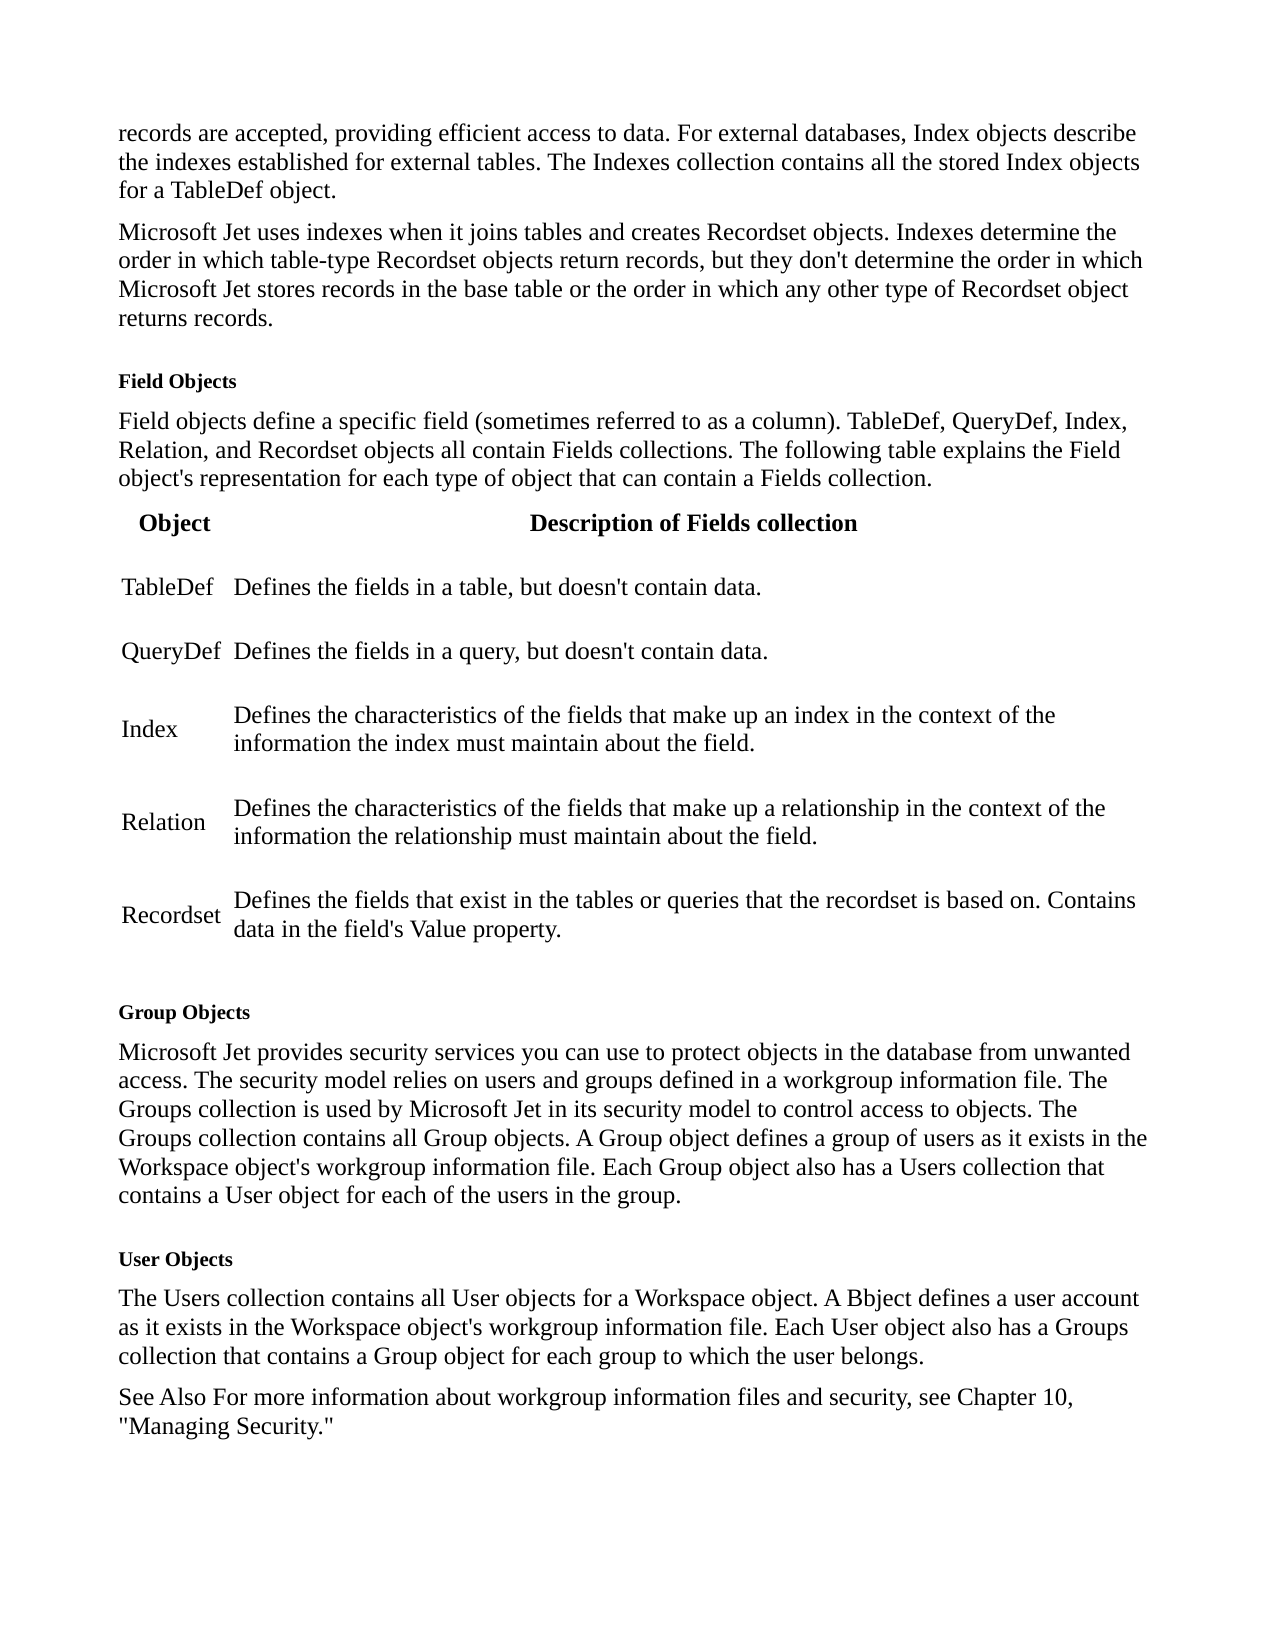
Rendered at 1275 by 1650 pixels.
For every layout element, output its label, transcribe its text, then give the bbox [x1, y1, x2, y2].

table_cell QueryDef [118, 633, 230, 697]
table_cell TableDef [118, 569, 230, 633]
text See Also For more information about workgroup information files and security, see Chapter 10, "Managing Security." [118, 1382, 1157, 1440]
table_header Description of Fields collection [230, 505, 1157, 569]
text The Users collection contains all User objects for a Workspace object. A Bbject defines a user account as it exists in the Workspace object's workgroup information file. Each User object also has a Groups collection that contains a Group object for each group to which the user belongs. [118, 1283, 1157, 1370]
table_cell Relation [118, 790, 230, 882]
text records are accepted, providing efficient access to data. For external databases, Index objects describe the indexes established for external tables. The Indexes collection contains all the stored Index objects for a TableDef object. [118, 118, 1157, 204]
table_cell Defines the fields that exist in the tables or queries that the recordset is based on. Contains data in the field's Value property. [230, 883, 1157, 975]
text Microsoft Jet provides security services you can use to protect objects in the database from unwanted access. The security model relies on users and groups defined in a workgroup information file. The Groups collection is used by Microsoft Jet in its security model to control access to objects. The Groups collection contains all Group objects. A Group object defines a group of users as it exists in the Workspace object's workgroup information file. Each Group object also has a Users collection that contains a User object for each of the users in the group. [118, 1037, 1157, 1209]
text Field objects define a specific field (sometimes referred to as a column). TableDef, QueryDef, Index, Relation, and Recordset objects all contain Fields collections. The following table explains the Field object's representation for each type of object that can contain a Fields collection. [118, 406, 1157, 492]
subtitle User Objects [118, 1247, 1157, 1271]
subtitle Group Objects [118, 1000, 1157, 1024]
text Microsoft Jet uses indexes when it joins tables and creates Recordset objects. Indexes determine the order in which table-type Recordset objects return records, but they don't determine the order in which Microsoft Jet stores records in the base table or the order in which any other type of Recordset object returns records. [118, 217, 1157, 332]
table_cell Defines the characteristics of the fields that make up an index in the context of the information the index must maintain about the field. [230, 697, 1157, 790]
table_cell Defines the fields in a table, but doesn't contain data. [230, 569, 1157, 633]
table_cell Recordset [118, 883, 230, 975]
table_cell Defines the fields in a query, but doesn't contain data. [230, 633, 1157, 697]
table_cell Defines the characteristics of the fields that make up a relationship in the context of the information the relationship must maintain about the field. [230, 790, 1157, 882]
subtitle Field Objects [118, 369, 1157, 393]
table_header Object [118, 505, 230, 569]
table_cell Index [118, 697, 230, 790]
